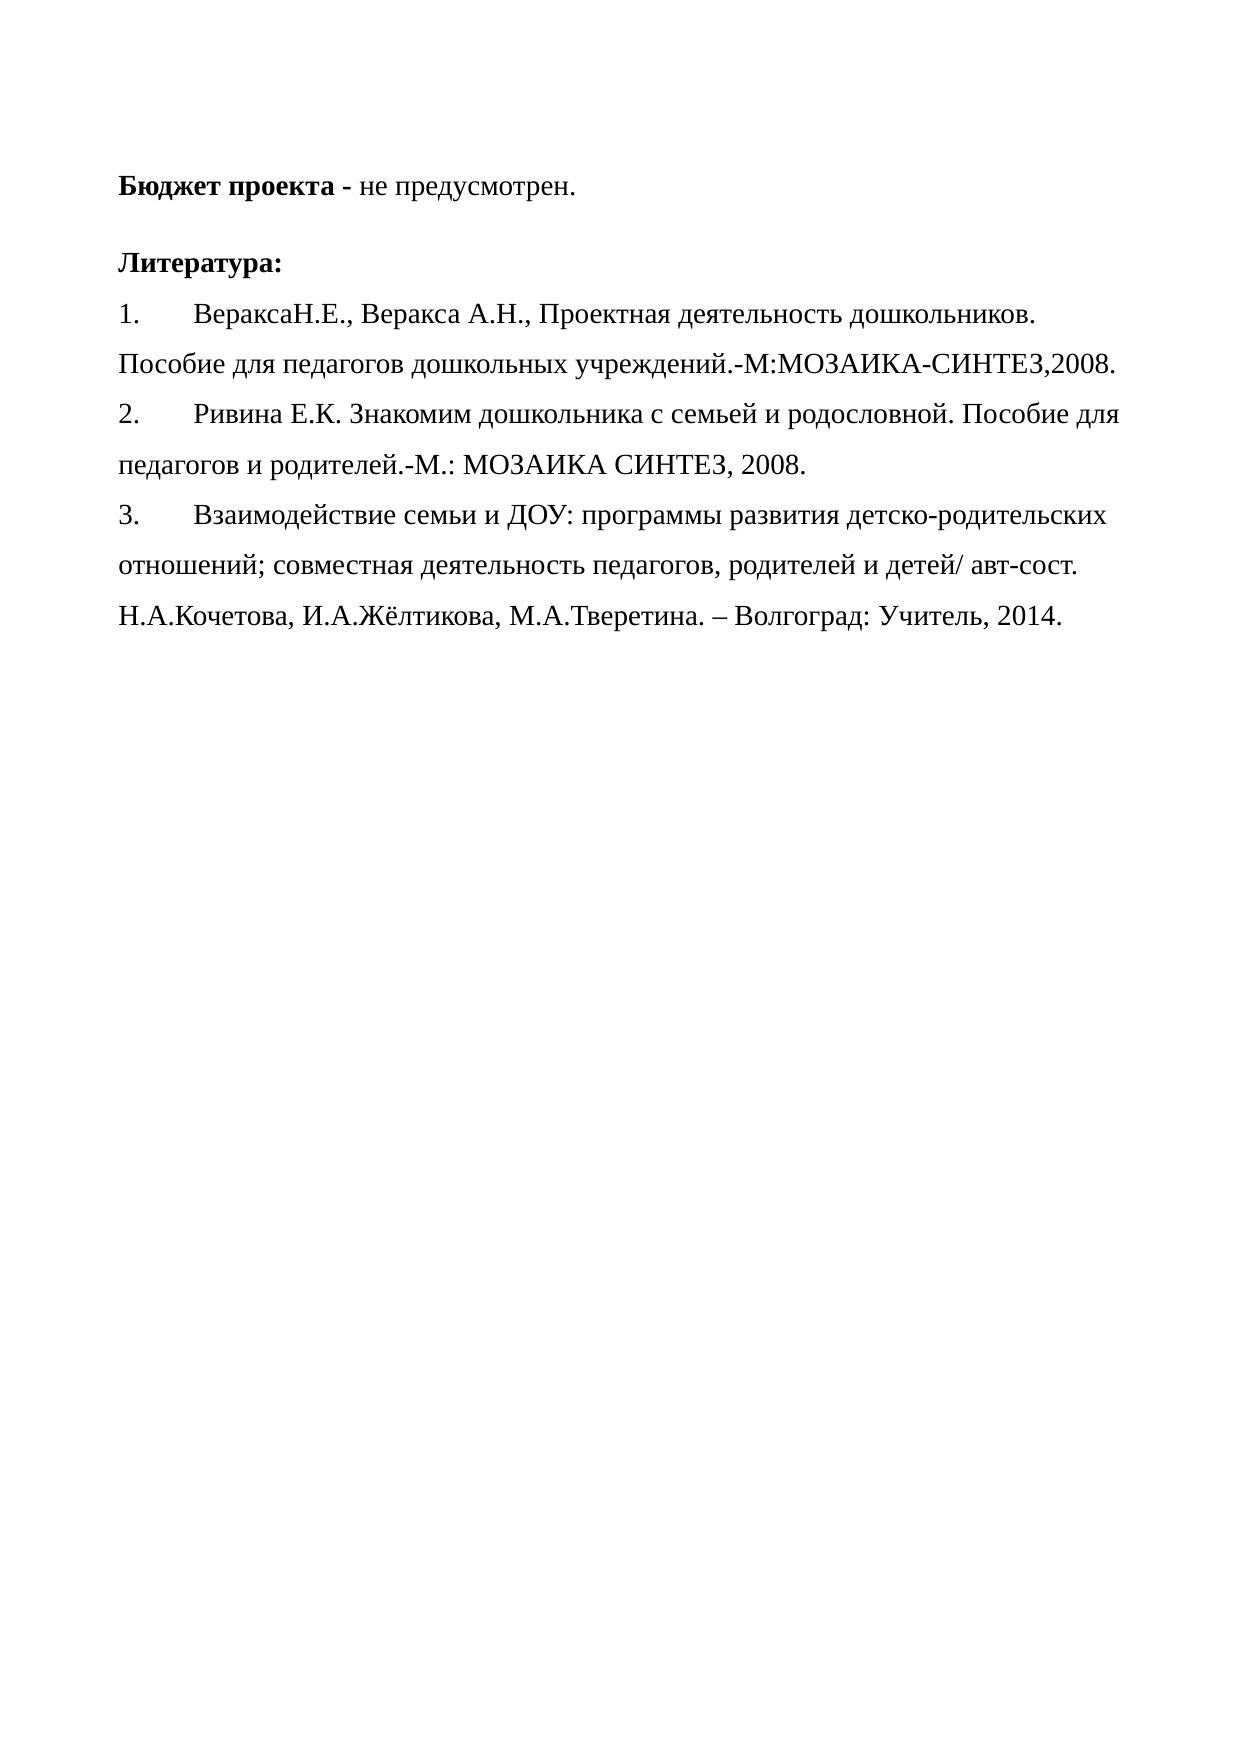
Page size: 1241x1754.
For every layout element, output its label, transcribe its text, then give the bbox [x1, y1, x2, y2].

list Ривина Е.К. Знакомим дошкольника с семьей и родословной. Пособие для педагогов и родителей.-М.: МОЗАИКА СИНТЕЗ, 2008. [118, 396, 1122, 480]
text Бюджет проекта - не предусмотрен. [118, 168, 1122, 202]
list Взаимодействие семьи и ДОУ: программы развития детско-родительских отношений; совместная деятельность педагогов, родителей и детей/ авт-сост. Н.А.Кочетова, И.А.Жёлтикова, М.А.Тверетина. – Волгоград: Учитель, 2014. [118, 497, 1122, 631]
list ВераксаН.Е., Веракса А.Н., Проектная деятельность дошкольников. Пособие для педагогов дошкольных учреждений.-М:МОЗАИКА-СИНТЕЗ,2008. [118, 296, 1122, 380]
text Литература: [118, 246, 1122, 279]
